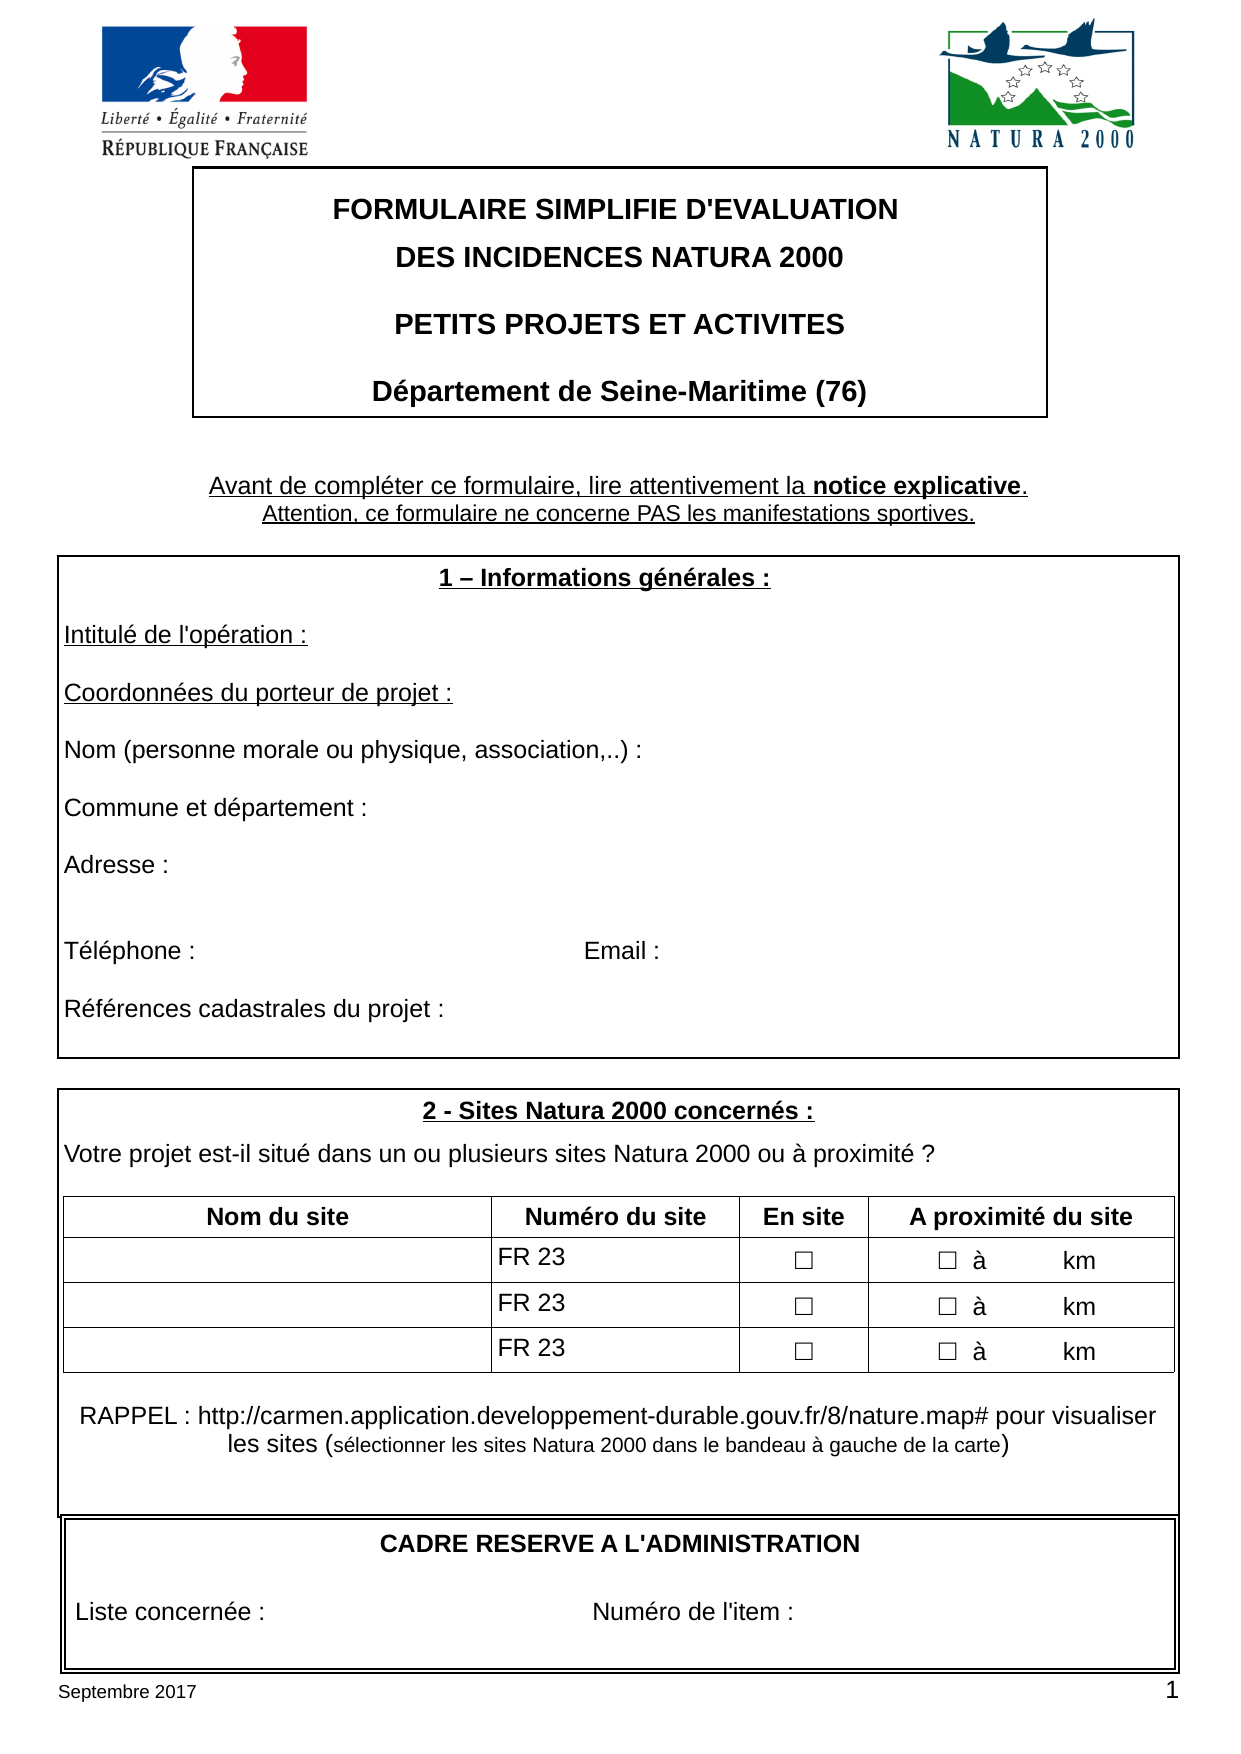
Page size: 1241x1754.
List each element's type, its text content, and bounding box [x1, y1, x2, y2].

text Avant de compléter ce formulaire, lire attentivement la notice explicative. [58, 471, 1179, 499]
table_cell □ [740, 1238, 868, 1282]
table_cell FR 23 [492, 1238, 739, 1282]
table_cell [64, 1328, 491, 1372]
table_cell [64, 1238, 491, 1282]
text Attention, ce formulaire ne concerne PAS les manifestations sportives. [58, 499, 1179, 526]
table_header Nom du site [64, 1197, 491, 1237]
table_cell FR 23 [492, 1328, 739, 1372]
table_cell □ à km [869, 1283, 1174, 1327]
text FORMULAIRE SIMPLIFIE D'EVALUATION [202, 192, 1037, 225]
table_header 1 – Informations générales : Intitulé de l'opération : Coordonnées du porteur de projet : Nom (personne morale ou physique, association,..) : Commune et département : Adresse : Téléphone : Email : Références cadastrales du projet : [59, 557, 1178, 1057]
table_cell □ [740, 1328, 868, 1372]
table_header A proximité du site [869, 1197, 1174, 1237]
table_header 2 - Sites Natura 2000 concernés : Votre projet est-il situé dans un ou plusieurs sites Natura 2000 ou à proximité ? RAPPEL : http://carmen.application.developpement-durable.gouv.fr/8/nature.map# pour visualiser les sites (sélectionner les sites Natura 2000 dans le bandeau à gauche de la carte) [59, 1090, 1178, 1516]
table_cell [64, 1283, 491, 1327]
text DES INCIDENCES NATURA 2000 [202, 240, 1037, 273]
table_cell □ [740, 1283, 868, 1327]
text PETITS PROJETS ET ACTIVITES [202, 307, 1037, 340]
table_cell □ à km [869, 1328, 1174, 1372]
table_cell □ à km [869, 1238, 1174, 1282]
picture [934, 12, 1138, 154]
table_header Numéro du site [492, 1197, 739, 1237]
table_cell FR 23 [492, 1283, 739, 1327]
table_header En site [740, 1197, 868, 1237]
text Département de Seine-Maritime (76) [202, 374, 1037, 407]
